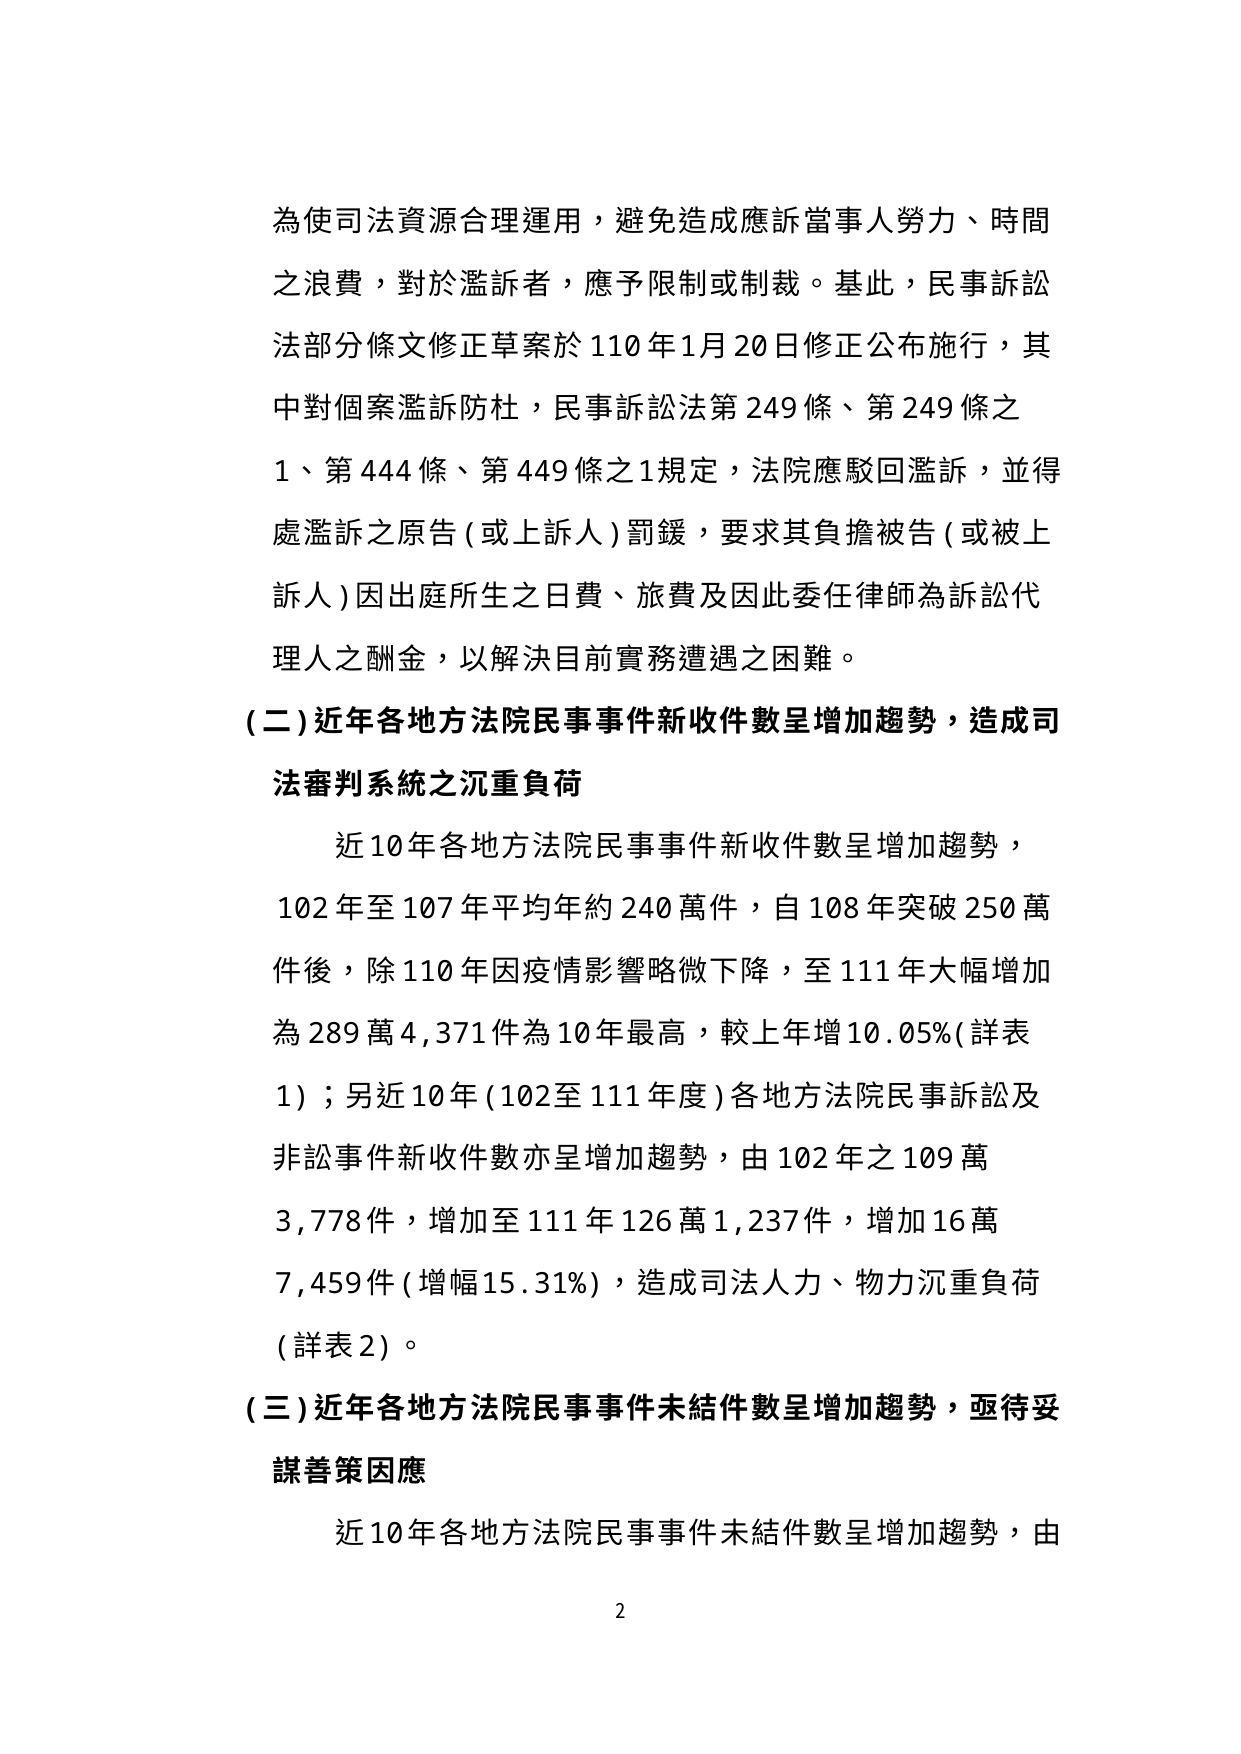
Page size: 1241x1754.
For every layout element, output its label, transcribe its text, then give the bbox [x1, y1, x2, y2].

text 近10年各地方法院民事事件未結件數呈增加趨勢，由 [266, 1490, 1063, 1552]
text 為使司法資源合理運用，避免造成應訴當事人勞力、時間之浪費，對於濫訴者，應予限制或制裁。基此，民事訴訟法部分條文修正草案於110年1月20日修正公布施行，其中對個案濫訴防杜，民事訴訟法第249條、第249條之1、第444條、第449條之1規定，法院應駁回濫訴，並得處濫訴之原告(或上訴人)罰鍰，要求其負擔被告(或被上訴人)因出庭所生之日費、旅費及因此委任律師為訴訟代理人之酬金，以解決目前實務遭遇之困難。 [266, 177, 1063, 677]
text (三)近年各地方法院民事事件未結件數呈增加趨勢，亟待妥謀善策因應 [236, 1365, 1063, 1490]
text 近10年各地方法院民事事件新收件數呈增加趨勢，102年至107年平均年約240萬件，自108年突破250萬件後，除110年因疫情影響略微下降，至111年大幅增加為289萬4,371件為10年最高，較上年增10.05%(詳表1)；另近10年(102至111年度)各地方法院民事訴訟及非訟事件新收件數亦呈增加趨勢，由102年之109萬3,778件，增加至111年126萬1,237件，增加16萬7,459件(增幅15.31%)，造成司法人力、物力沉重負荷(詳表2)。 [266, 802, 1063, 1365]
text (二)近年各地方法院民事事件新收件數呈增加趨勢，造成司法審判系統之沉重負荷 [236, 677, 1063, 802]
